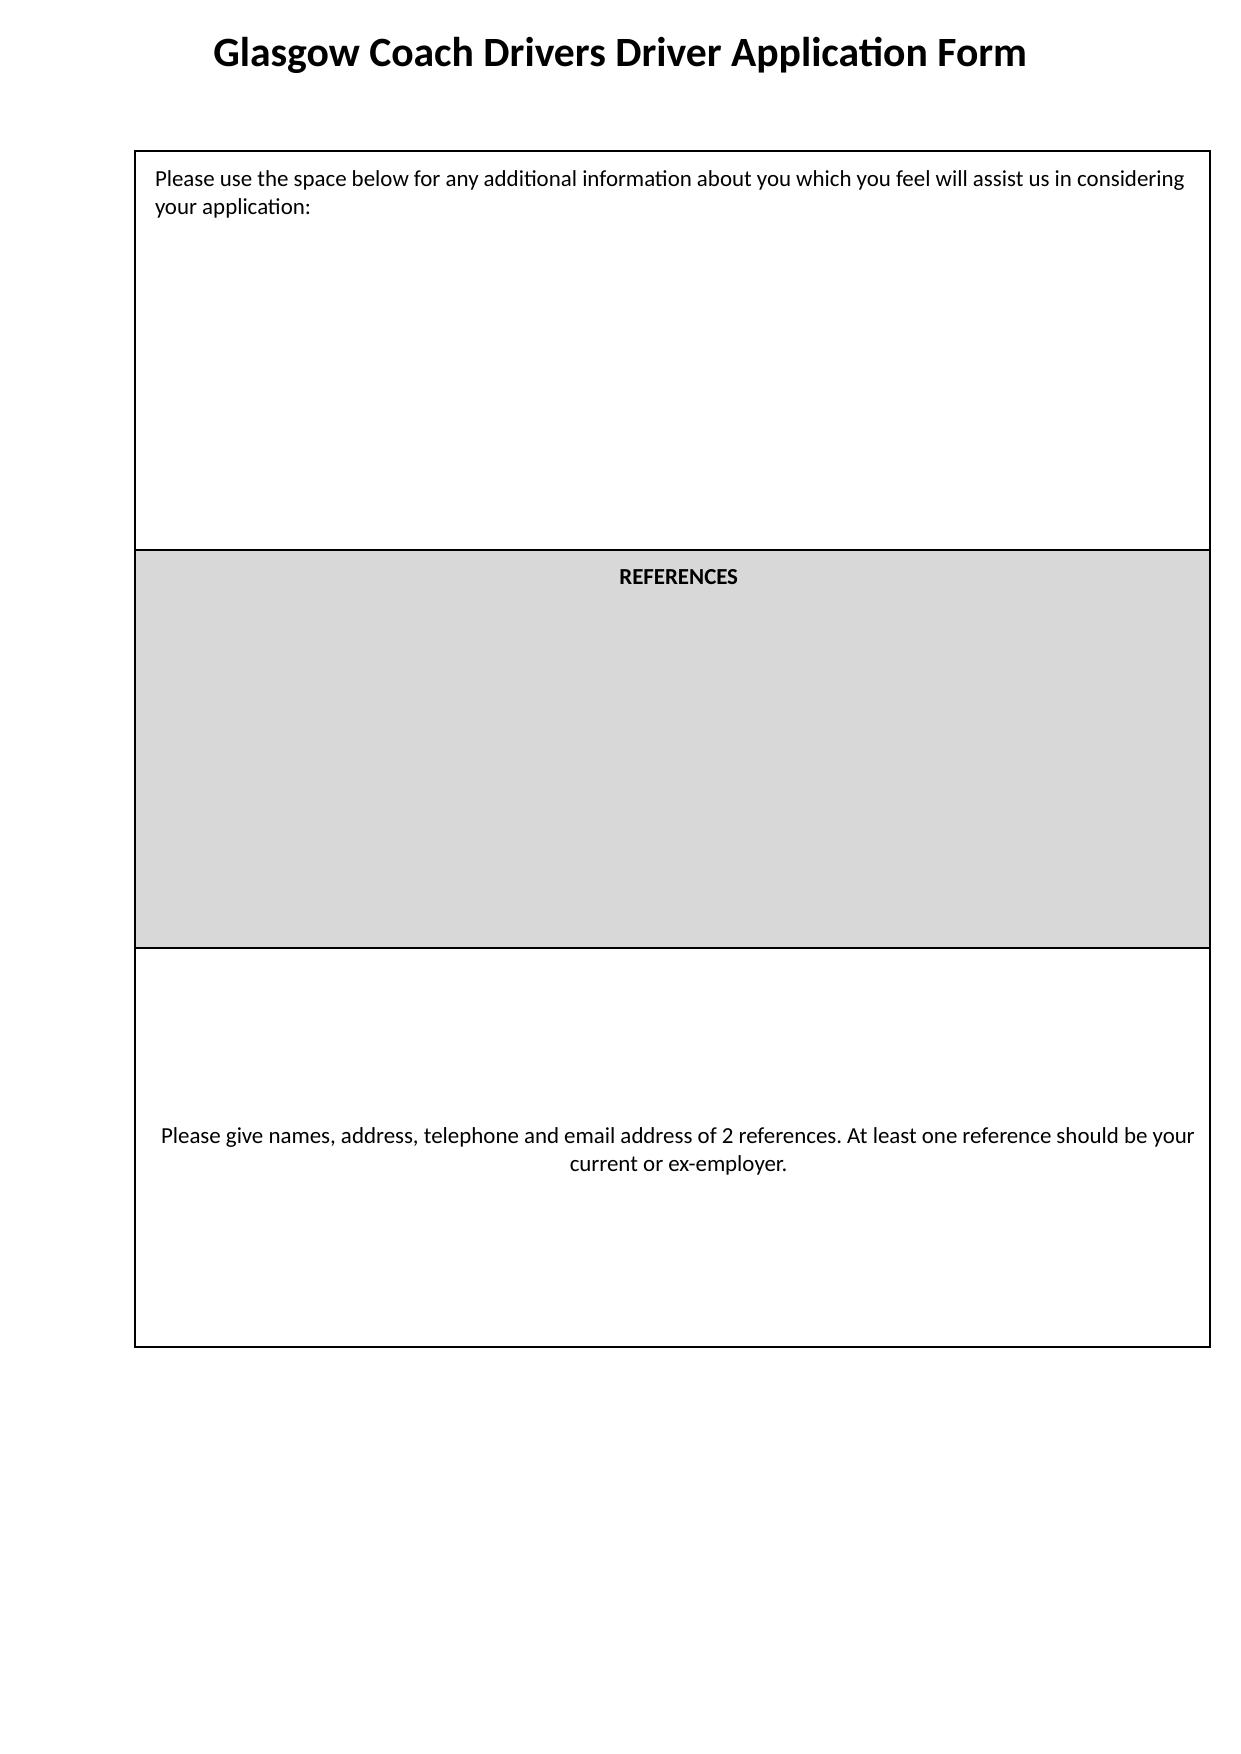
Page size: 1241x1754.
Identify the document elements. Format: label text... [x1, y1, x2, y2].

table_cell Please give names, address, telephone and email address of 2 references. At least one reference should be your current or ex-employer. [136, 949, 1209, 1346]
table_cell REFERENCES [136, 551, 1209, 947]
table_cell Please use the space below for any additional information about you which you feel will assist us in considering your application: [136, 152, 1209, 548]
